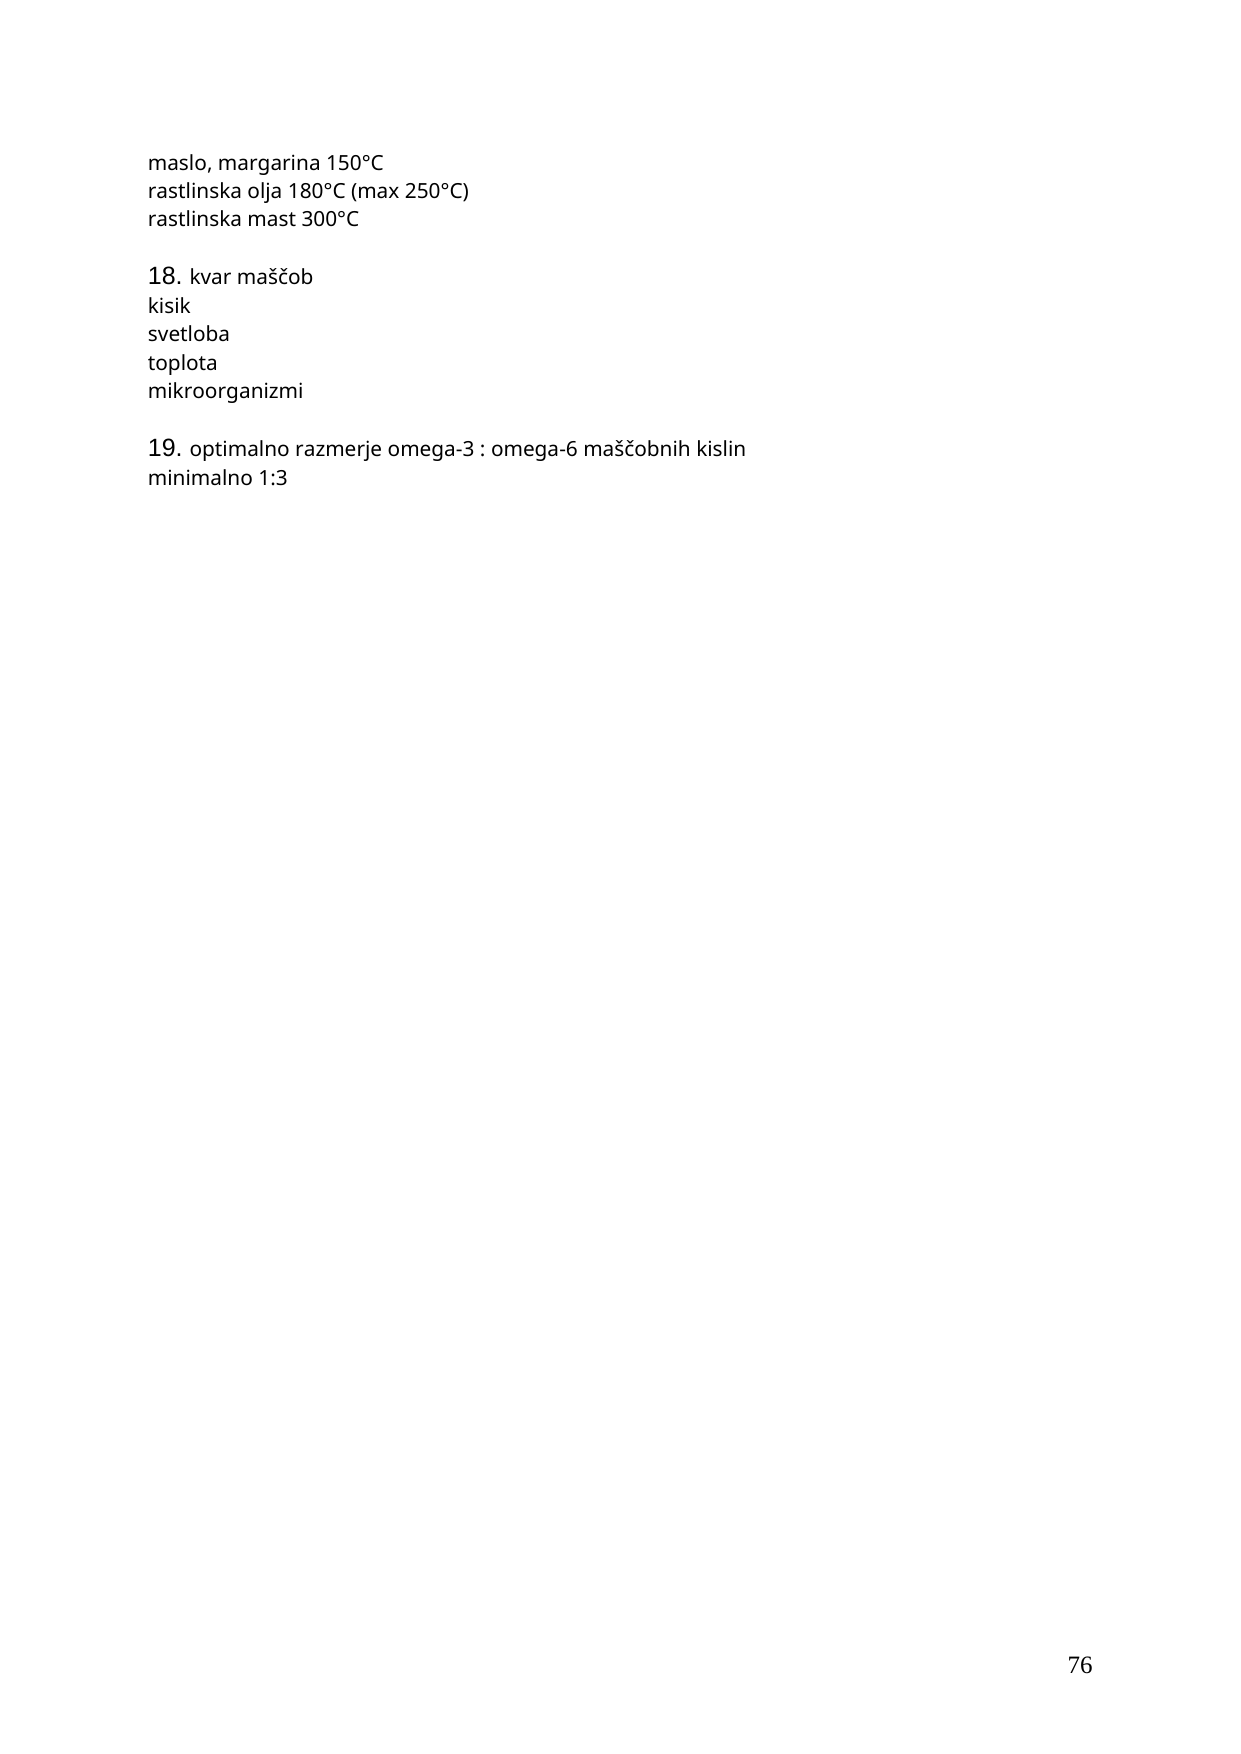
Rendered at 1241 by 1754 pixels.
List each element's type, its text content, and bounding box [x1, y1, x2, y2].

text mikroorganizmi [148, 376, 1093, 405]
text toplota [148, 348, 1093, 376]
list kvar maščob [148, 261, 1093, 291]
list optimalno razmerje omega-3 : omega-6 maščobnih kislin [148, 433, 1093, 463]
text rastlinska mast 300°C [148, 204, 1093, 233]
text minimalno 1:3 [148, 463, 1093, 491]
text rastlinska olja 180°C (max 250°C) [148, 176, 1093, 204]
text kisik [148, 291, 1093, 319]
text svetloba [148, 319, 1093, 348]
text maslo, margarina 150°C [148, 148, 1093, 176]
